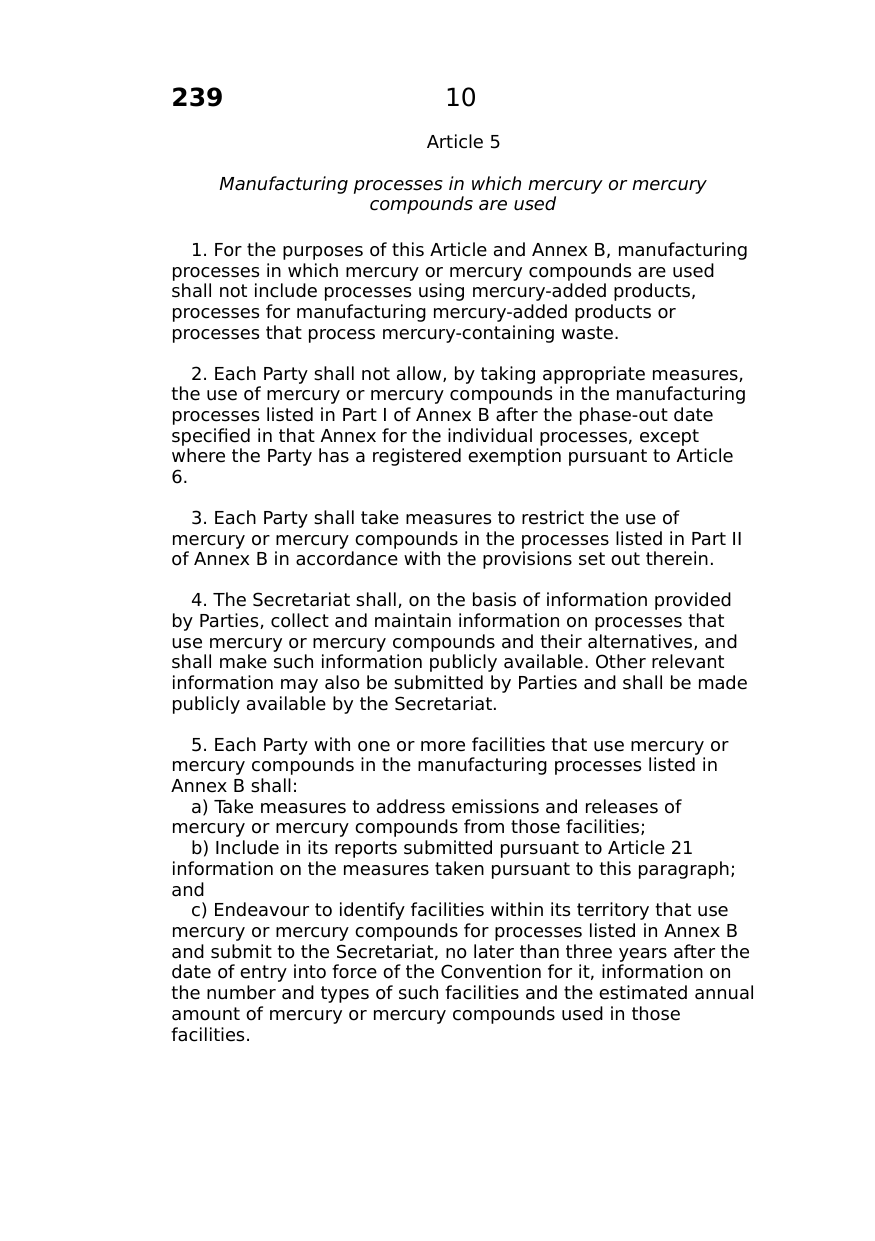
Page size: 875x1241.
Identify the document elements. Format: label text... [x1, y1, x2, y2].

subtitle Article 5 Manufacturing processes in which mercury or mercury compounds are used [171, 132, 756, 215]
text 2. Each Party shall not allow, by taking appropriate measures, the use of mercury or mercury compounds in the manufacturing processes listed in Part I of Annex B after the phase-out date specified in that Annex for the individual processes, except where the Party has a registered exemption pursuant to Article 6. [171, 363, 756, 488]
text c) Endeavour to identify facilities within its territory that use mercury or mercury compounds for processes listed in Annex B and submit to the Secretariat, no later than three years after the date of entry into force of the Convention for it, information on the number and types of such facilities and the estimated annual amount of mercury or mercury compounds used in those facilities. [171, 900, 756, 1045]
text a) Take measures to address emissions and releases of mercury or mercury compounds from those facilities; [171, 797, 756, 838]
text 1. For the purposes of this Article and Annex B, manufacturing processes in which mercury or mercury compounds are used shall not include processes using mercury-added products, processes for manufacturing mercury-added products or processes that process mercury-containing waste. [171, 240, 756, 343]
text 5. Each Party with one or more facilities that use mercury or mercury compounds in the manufacturing processes listed in Annex B shall: [171, 734, 756, 797]
text 4. The Secretariat shall, on the basis of information provided by Parties, collect and maintain information on processes that use mercury or mercury compounds and their alternatives, and shall make such information publicly available. Other relevant information may also be submitted by Parties and shall be made publicly available by the Secretariat. [171, 590, 756, 714]
text 3. Each Party shall take measures to restrict the use of mercury or mercury compounds in the processes listed in Part II of Annex B in accordance with the provisions set out therein. [171, 508, 756, 570]
text b) Include in its reports submitted pursuant to Article 21 information on the measures taken pursuant to this paragraph; and [171, 838, 756, 900]
